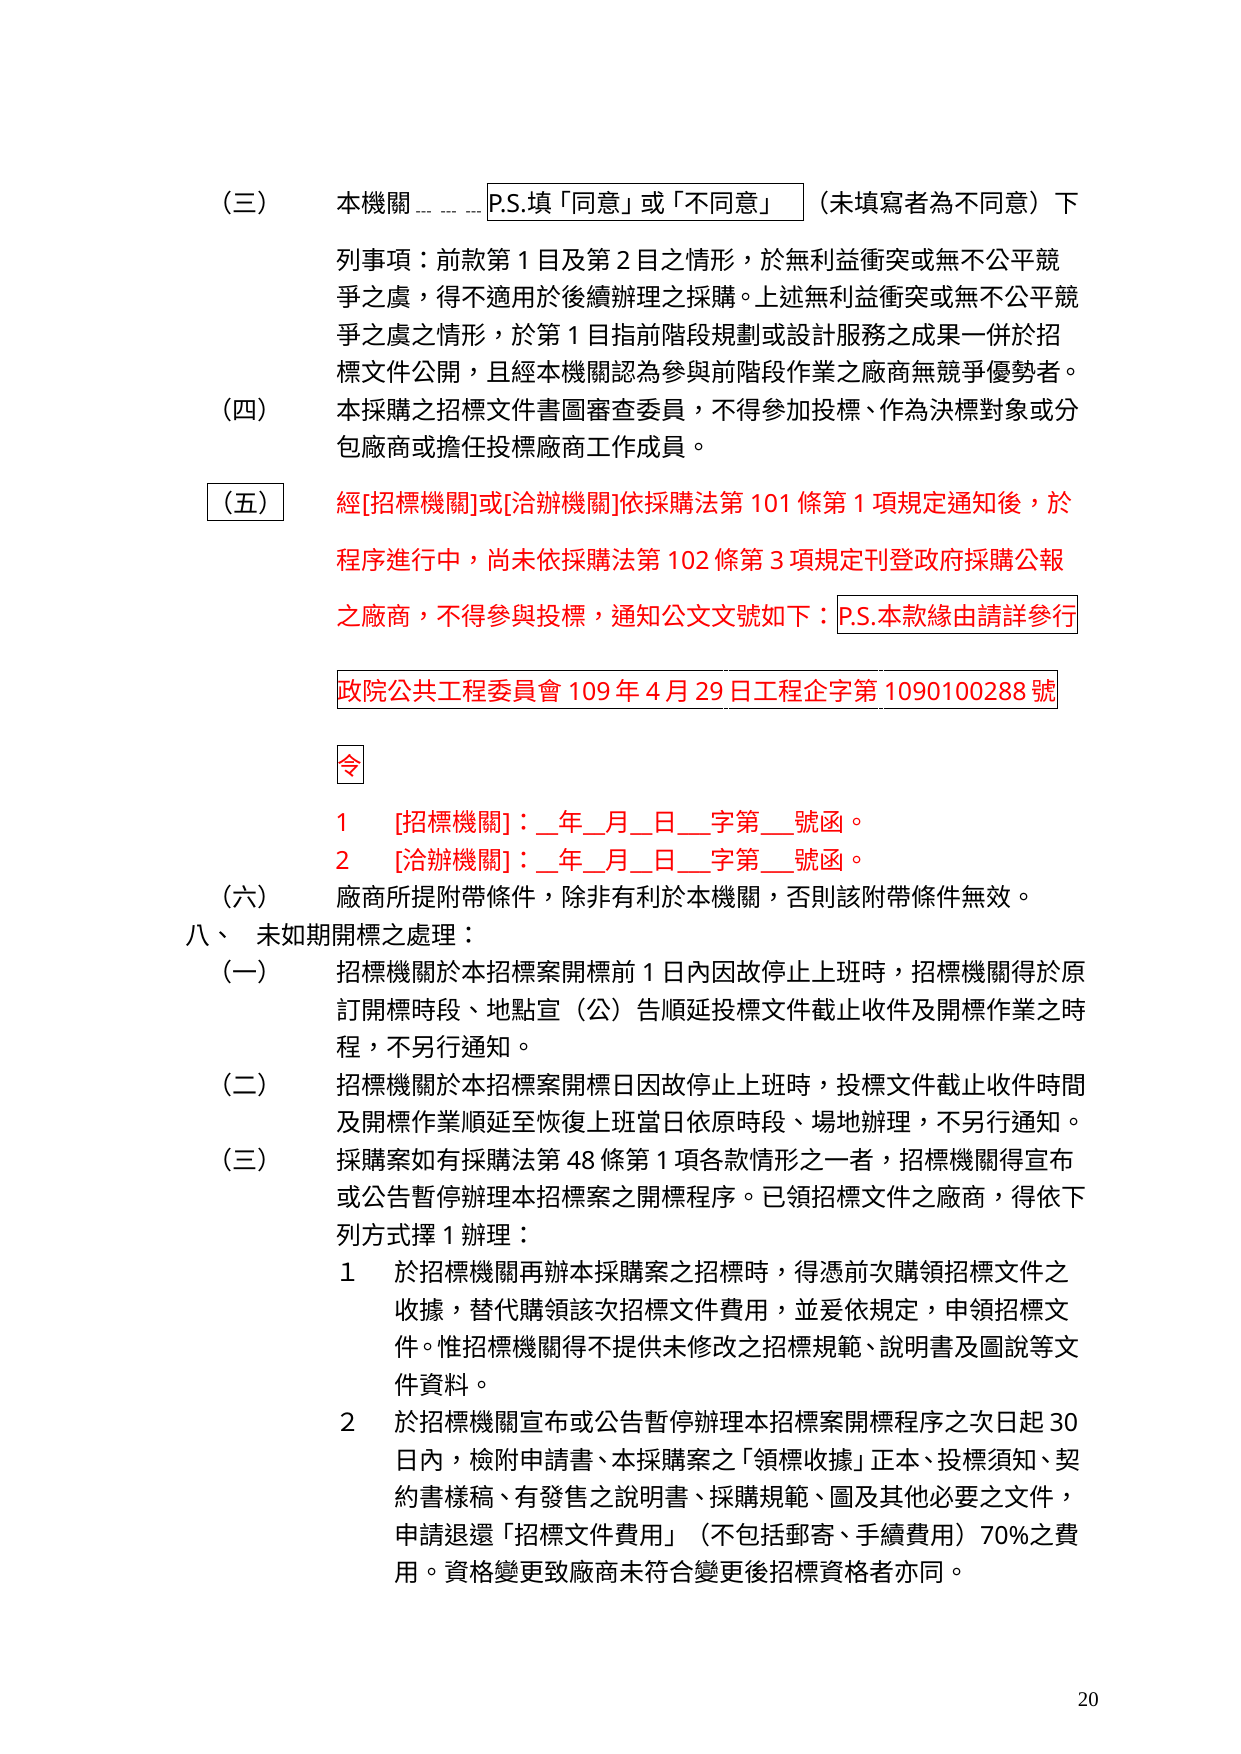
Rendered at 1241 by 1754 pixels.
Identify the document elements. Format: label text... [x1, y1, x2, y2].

subtitle 廠商所提附帶條件，除非有利於本機關，否則該附帶條件無效。 [207, 877, 1079, 914]
subtitle [洽辦機關]：__年__月__日___字第___號函。 [335, 839, 1079, 877]
subtitle [招標機關]：__年__月__日___字第___號函。 [335, 802, 1079, 839]
subtitle 經[招標機關]或[洽辦機關]依採購法第101條第1項規定通知後，於程序進行中，尚未依採購法第102條第3項規定刊登政府採購公報之廠商，不得參與投標，通知公文文號如下：P.S.本款緣由請詳參行政院公共工程委員會109年4月29日工程企字第1090100288號令 [207, 464, 1079, 802]
subtitle 本機關﹍﹍﹍P.S.填「同意」或「不同意」（未填寫者為不同意）下列事項：前款第1目及第2目之情形，於無利益衝突或無不公平競爭之虞，得不適用於後續辦理之採購。上述無利益衝突或無不公平競爭之虞之情形，於第1目指前階段規劃或設計服務之成果一併於招標文件公開，且經本機關認為參與前階段作業之廠商無競爭優勢者。 [207, 164, 1079, 389]
subtitle 招標機關於本招標案開標前1日內因故停止上班時，招標機關得於原訂開標時段、地點宣（公）告順延投標文件截止收件及開標作業之時程，不另行通知。 [207, 952, 1092, 1064]
subtitle 招標機關於本招標案開標日因故停止上班時，投標文件截止收件時間及開標作業順延至恢復上班當日依原時段、場地辦理，不另行通知。 [207, 1064, 1092, 1139]
subtitle 採購案如有採購法第48條第1項各款情形之一者，招標機關得宣布或公告暫停辦理本招標案之開標程序。已領招標文件之廠商，得依下列方式擇1辦理： [207, 1139, 1092, 1252]
subtitle 未如期開標之處理： [185, 914, 1092, 952]
subtitle 於招標機關宣布或公告暫停辦理本招標案開標程序之次日起30日內，檢附申請書、本採購案之「領標收據」正本、投標須知、契約書樣稿、有發售之說明書、採購規範、圖及其他必要之文件，申請退還「招標文件費用」（不包括郵寄、手續費用）70%之費用。資格變更致廠商未符合變更後招標資格者亦同。 [335, 1402, 1079, 1589]
subtitle 於招標機關再辦本採購案之招標時，得憑前次購領招標文件之收據，替代購領該次招標文件費用，並爰依規定，申領招標文件。惟招標機關得不提供未修改之招標規範、說明書及圖說等文件資料。 [335, 1252, 1079, 1402]
subtitle 本採購之招標文件書圖審查委員，不得參加投標、作為決標對象或分包廠商或擔任投標廠商工作成員。 [207, 389, 1079, 464]
